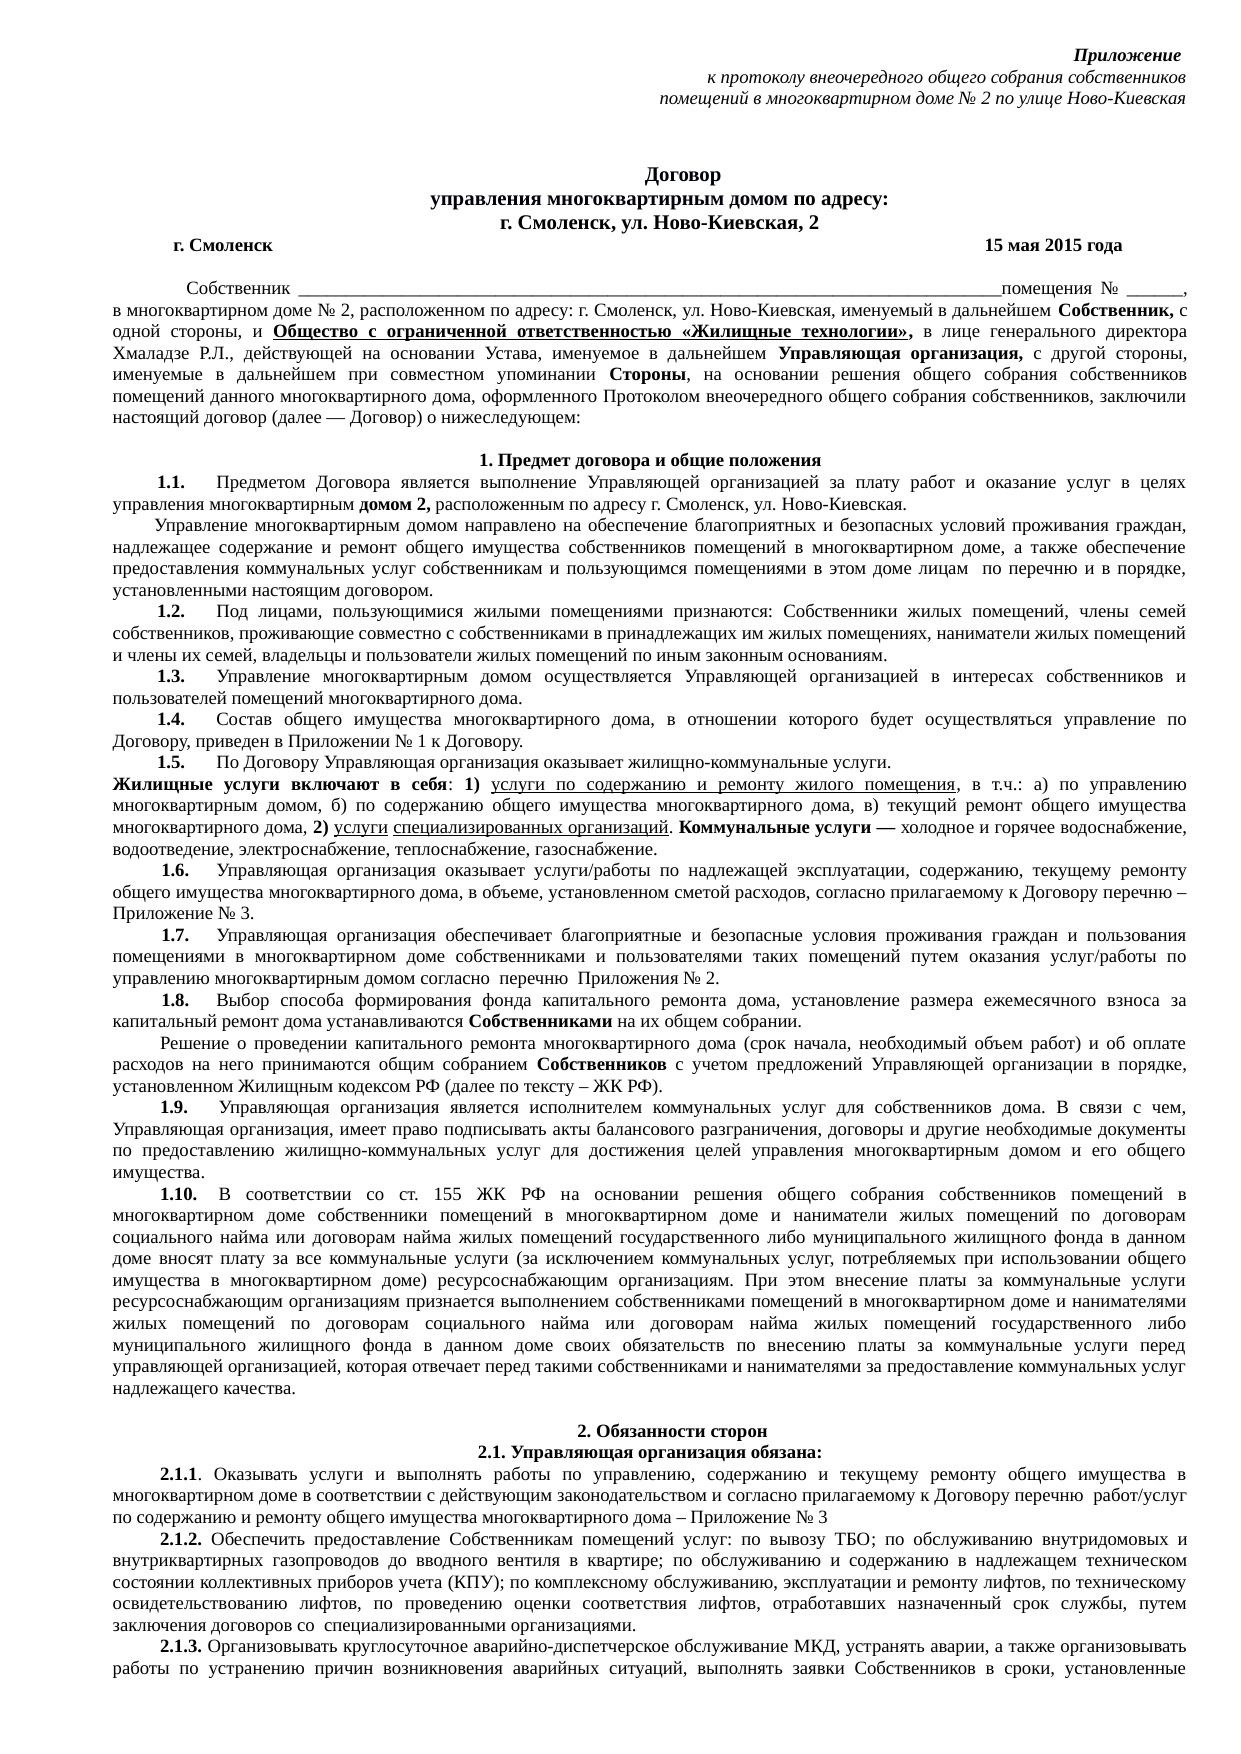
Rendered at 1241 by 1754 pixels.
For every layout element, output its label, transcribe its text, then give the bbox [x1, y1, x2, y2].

text 1. Предмет договора и общие положения [112, 449, 1188, 471]
list Предметом Договора является выполнение Управляющей организацией за плату работ и оказание услуг в целях управления многоквартирным домом 2, расположенным по адресу г. Смоленск, ул. Ново-Киевская. [112, 471, 1188, 514]
text 2.1.2. Обеспечить предоставление Собственникам помещений услуг: по вывозу ТБО; по обслуживанию внутридомовых и внутриквартирных газопроводов до вводного вентиля в квартире; по обслуживанию и содержанию в надлежащем техническом состоянии коллективных приборов учета (КПУ); по комплексному обслуживанию, эксплуатации и ремонту лифтов, по техническому освидетельствованию лифтов, по проведению оценки соответствия лифтов, отработавших назначенный срок службы, путем заключения договоров со специализированными организациями. [112, 1527, 1188, 1635]
subtitle Жилищные услуги включают в себя: 1) услуги по содержанию и ремонту жилого помещения, в т.ч.: а) по управлению многоквартирным домом, б) по содержанию общего имущества многоквартирного дома, в) текущий ремонт общего имущества многоквартирного дома, 2) услуги специализированных организаций. Коммунальные услуги — холодное и горячее водоснабжение, водоотведение, электроснабжение, теплоснабжение, газоснабжение. [112, 773, 1188, 859]
subtitle Управляющая организация оказывает услуги/работы по надлежащей эксплуатации, содержанию, текущему ремонту общего имущества многоквартирного дома, в объеме, установленном сметой расходов, согласно прилагаемому к Договору перечню – Приложение № 3. [112, 859, 1188, 924]
subtitle Выбор способа формирования фонда капитального ремонта дома, установление размера ежемесячного взноса за капитальный ремонт дома устанавливаются Собственниками на их общем собрании. [112, 988, 1188, 1032]
subtitle Управляющая организация обеспечивает благоприятные и безопасные условия проживания граждан и пользования помещениями в многоквартирном доме собственниками и пользователями таких помещений путем оказания услуг/работы по управлению многоквартирным домом согласно перечню Приложения № 2. [112, 924, 1188, 988]
text управления многоквартирным домом по адресу: [112, 186, 1188, 210]
subtitle Решение о проведении капитального ремонта многоквартирного дома (срок начала, необходимый объем работ) и об оплате расходов на него принимаются общим собранием Собственников с учетом предложений Управляющей организации в порядке, установленном Жилищным кодексом РФ (далее по тексту – ЖК РФ). [112, 1032, 1188, 1096]
text Договор [112, 162, 1188, 186]
subtitle Состав общего имущества многоквартирного дома, в отношении которого будет осуществляться управление по Договору, приведен в Приложении № 1 к Договору. [112, 708, 1188, 751]
text Приложение [776, 44, 1188, 66]
subtitle 1.9. Управляющая организация является исполнителем коммунальных услуг для собственников дома. В связи с чем, Управляющая организация, имеет право подписывать акты балансового разграничения, договоры и другие необходимые документы по предоставлению жилищно-коммунальных услуг для достижения целей управления многоквартирным домом и его общего имущества. [112, 1096, 1188, 1182]
subtitle 2.1. Управляющая организация обязана: [112, 1441, 1188, 1463]
text 1.10. В соответствии со ст. 155 ЖК РФ на основании решения общего собрания собственников помещений в многоквартирном доме собственники помещений в многоквартирном доме и наниматели жилых помещений по договорам социального найма или договорам найма жилых помещений государственного либо муниципального жилищного фонда в данном доме вносят плату за все коммунальные услуги (за исключением коммунальных услуг, потребляемых при использовании общего имущества в многоквартирном доме) ресурсоснабжающим организациям. При этом внесение платы за коммунальные услуги ресурсоснабжающим организациям признается выполнением собственниками помещений в многоквартирном доме и нанимателями жилых помещений по договорам социального найма или договорам найма жилых помещений государственного либо муниципального жилищного фонда в данном доме своих обязательств по внесению платы за коммунальные услуги перед управляющей организацией, которая отвечает перед такими собственниками и нанимателями за предоставление коммунальных услуг надлежащего качества. [112, 1182, 1188, 1398]
text г. Смоленск 15 мая 2015 года [112, 234, 1188, 255]
text Собственник ___________________________________________________________________________помещения № ______, в многоквартирном доме № 2, расположенном по адресу: г. Смоленск, ул. Ново-Киевская, именуемый в дальнейшем Собственник, с одной стороны, и Общество с ограниченной ответственностью «Жилищные технологии», в лице генерального директора Хмаладзе Р.Л., действующей на основании Устава, именуемое в дальнейшем Управляющая организация, с другой стороны, именуемые в дальнейшем при совместном упоминании Стороны, на основании решения общего собрания собственников помещений данного многоквартирного дома, оформленного Протоколом внеочередного общего собрания собственников, заключили настоящий договор (далее — Договор) о нижеследующем: [112, 277, 1188, 428]
text 2.1.3. Организовывать круглосуточное аварийно-диспетчерское обслуживание МКД, устранять аварии, а также организовывать работы по устранению причин возникновения аварийных ситуаций, выполнять заявки Собственников в сроки, установленные [112, 1635, 1188, 1678]
text к протоколу внеочередного общего собрания собственников помещений в многоквартирном доме № 2 по улице Ново-Киевская [629, 66, 1188, 109]
subtitle Управление многоквартирным домом осуществляется Управляющей организацией в интересах собственников и пользователей помещений многоквартирного дома. [112, 665, 1188, 708]
text Управление многоквартирным домом направлено на обеспечение благоприятных и безопасных условий проживания граждан, надлежащее содержание и ремонт общего имущества собственников помещений в многоквартирном доме, а также обеспечение предоставления коммунальных услуг собственникам и пользующимся помещениями в этом доме лицам по перечню и в порядке, установленными настоящим договором. [112, 514, 1188, 600]
text 2.1.1. Оказывать услуги и выполнять работы по управлению, содержанию и текущему ремонту общего имущества в многоквартирном доме в соответствии с действующим законодательством и согласно прилагаемому к Договору перечню работ/услуг по содержанию и ремонту общего имущества многоквартирного дома – Приложение № 3 [112, 1463, 1188, 1527]
subtitle 2. Обязанности сторон [112, 1420, 1188, 1441]
text г. Смоленск, ул. Ново-Киевская, 2 [112, 210, 1188, 234]
subtitle По Договору Управляющая организация оказывает жилищно-коммунальные услуги. [112, 751, 1188, 773]
subtitle Под лицами, пользующимися жилыми помещениями признаются: Собственники жилых помещений, члены семей собственников, проживающие совместно с собственниками в принадлежащих им жилых помещениях, наниматели жилых помещений и члены их семей, владельцы и пользователи жилых помещений по иным законным основаниям. [112, 600, 1188, 665]
